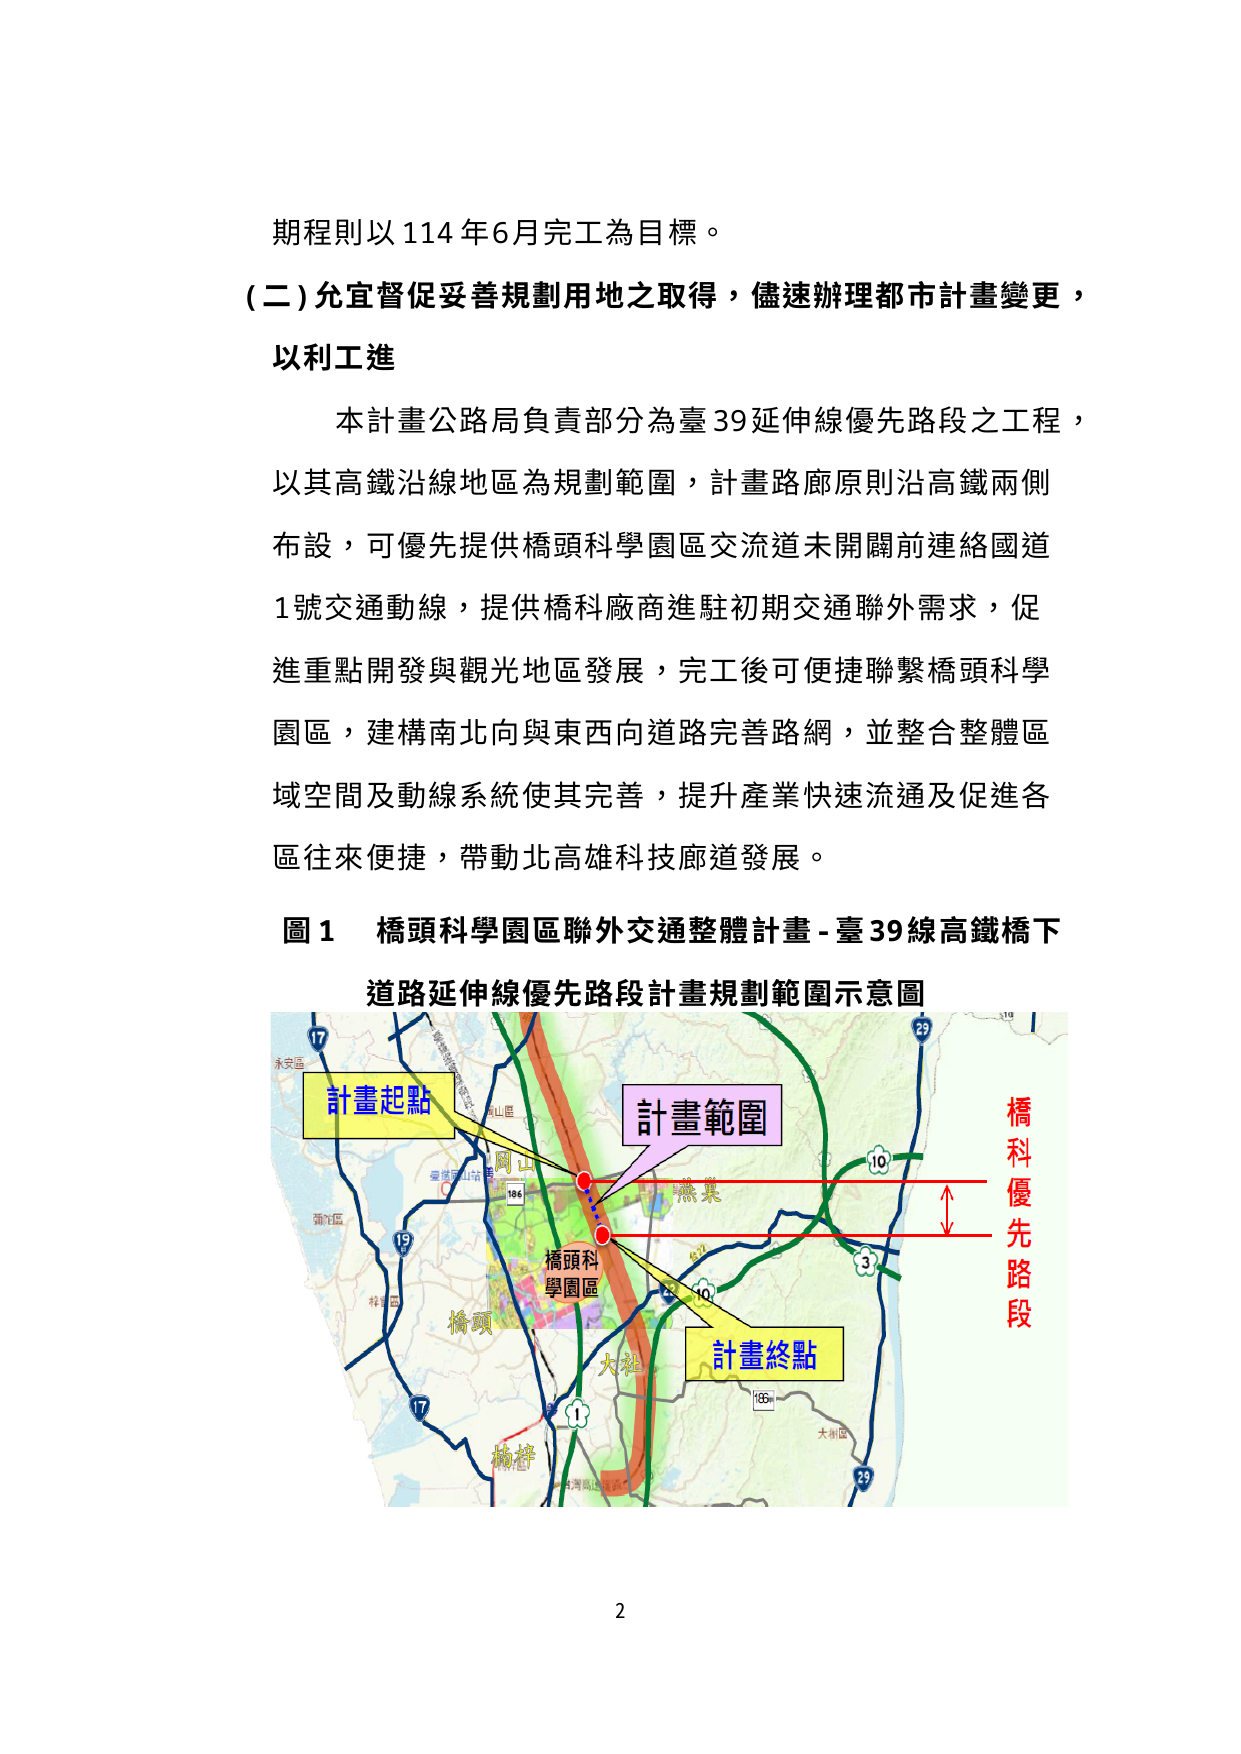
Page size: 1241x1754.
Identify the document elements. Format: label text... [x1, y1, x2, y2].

text 本計畫公路局負責部分為臺39延伸線優先路段之工程，以其高鐵沿線地區為規劃範圍，計畫路廊原則沿高鐵兩側布設，可優先提供橋頭科學園區交流道未開闢前連絡國道1號交通動線，提供橋科廠商進駐初期交通聯外需求，促進重點開發與觀光地區發展，完工後可便捷聯繫橋頭科學園區，建構南北向與東西向道路完善路網，並整合整體區域空間及動線系統使其完善，提升產業快速流通及促進各區往來便捷，帶動北高雄科技廊道發展。 [266, 377, 1063, 877]
text 期程則以114年6月完工為目標。 [266, 189, 1063, 252]
text 圖1 橋頭科學園區聯外交通整體計畫-臺39線高鐵橋下道路延伸線優先路段計畫規劃範圍示意圖 [274, 887, 1063, 1012]
text (二)允宜督促妥善規劃用地之取得，儘速辦理都市計畫變更，以利工進 [236, 252, 1063, 377]
